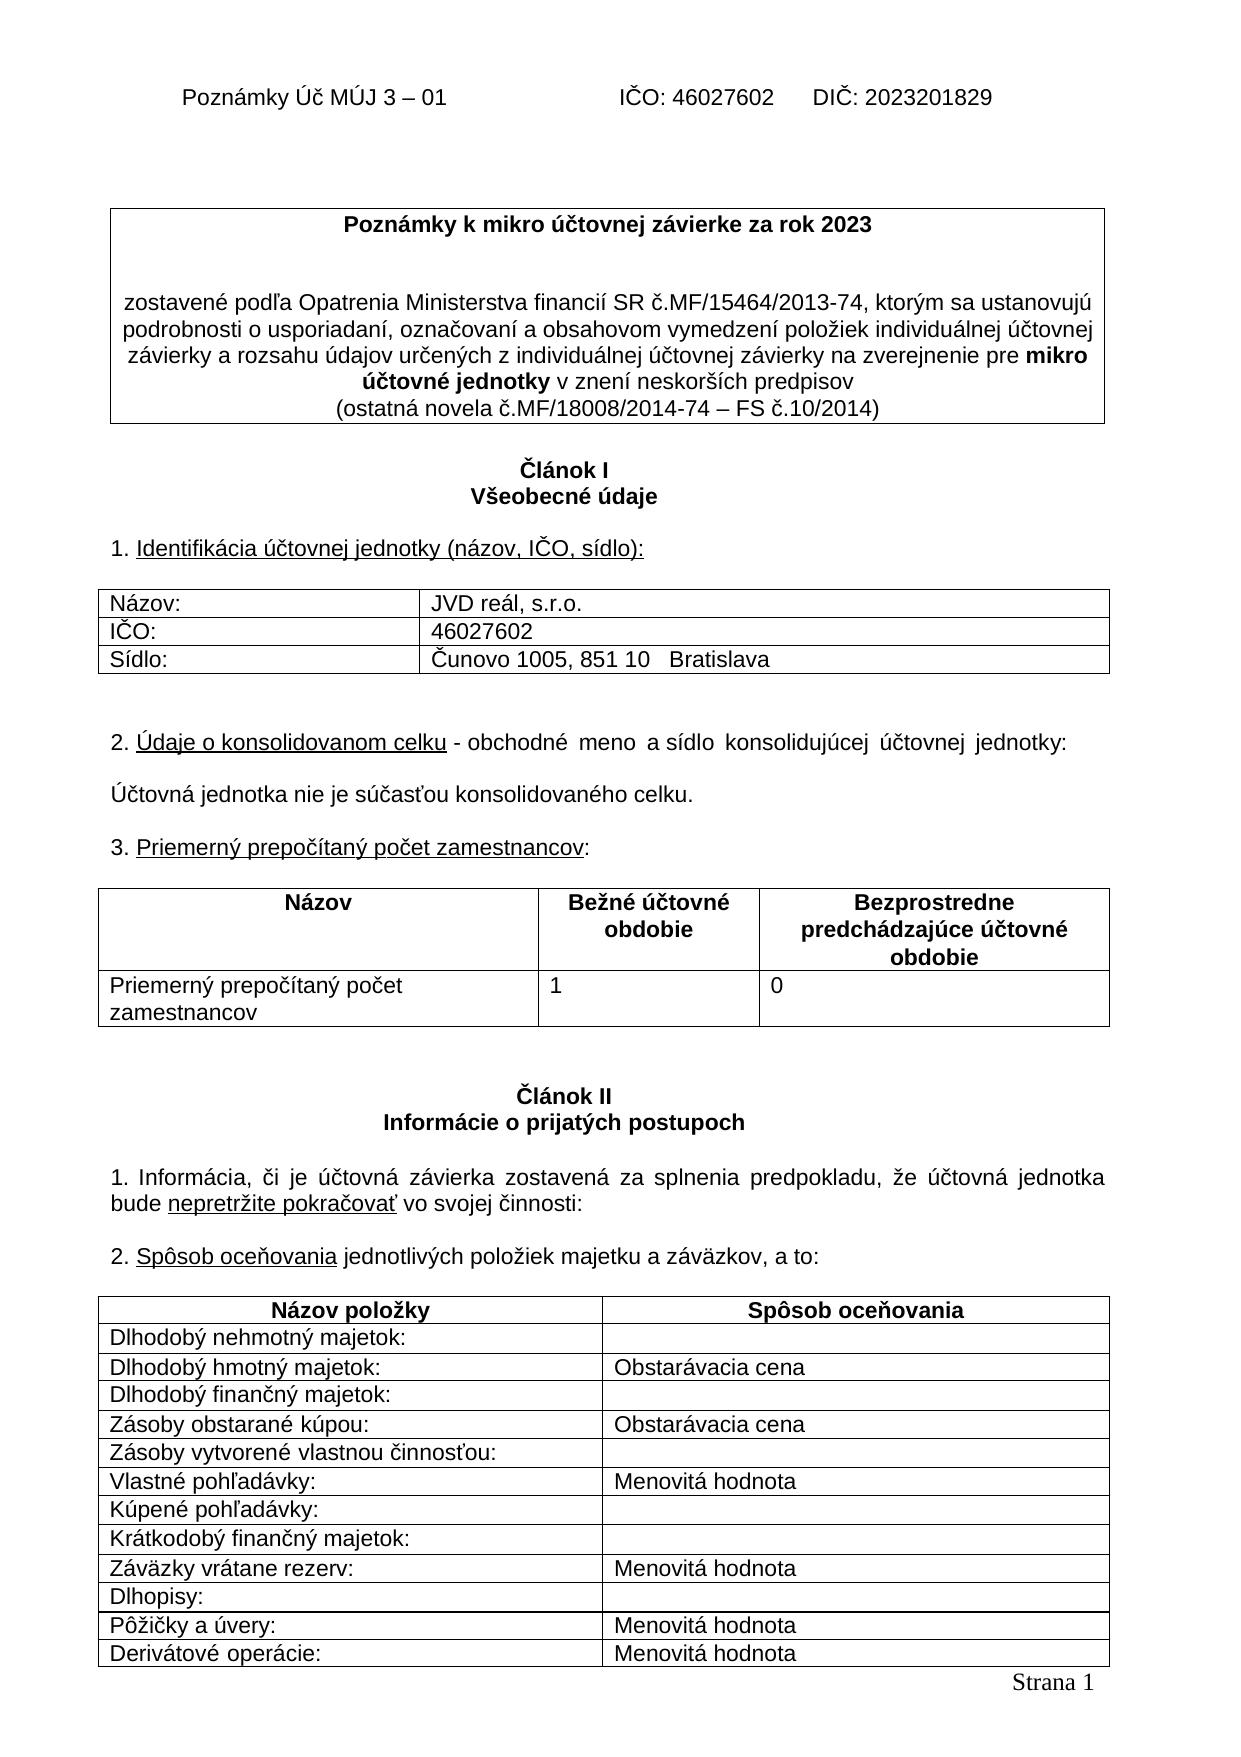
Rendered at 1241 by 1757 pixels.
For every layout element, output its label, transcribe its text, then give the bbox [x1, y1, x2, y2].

table_cell Sídlo: [99, 646, 419, 673]
text Všeobecné údaje [110, 483, 1017, 510]
table_cell Priemerný prepočítaný počet zamestnancov [99, 971, 538, 1026]
text Poznámky k mikro účtovnej závierke za rok 2023 [111, 209, 1104, 238]
table_cell Vlastné pohľadávky: [99, 1468, 602, 1494]
text 1. Informácia, či je účtovná závierka zostavená za splnenia predpokladu, že účtovná jednotka bude nepretržite pokračovať vo svojej činnosti: [110, 1164, 1105, 1217]
table_cell [603, 1381, 1109, 1410]
table_header JVD reál, s.r.o. [420, 590, 1109, 617]
table_cell Menovitá hodnota [603, 1640, 1109, 1666]
text 1. Identifikácia účtovnej jednotky (názov, IČO, sídlo): [110, 535, 1105, 562]
table_cell Derivátové operácie: [99, 1640, 602, 1666]
text (ostatná novela č.MF/18008/2014-74 – FS č.10/2014) [111, 391, 1104, 423]
table_cell Krátkodobý finančný majetok: [99, 1525, 602, 1554]
table_cell 0 [760, 971, 1109, 1026]
table_cell Dlhopisy: [99, 1583, 602, 1611]
table_cell Menovitá hodnota [603, 1613, 1109, 1639]
table_cell [603, 1439, 1109, 1467]
table_header Názov položky [99, 1297, 602, 1323]
table_header Názov [99, 889, 538, 970]
table_cell [603, 1583, 1109, 1611]
table_cell Menovitá hodnota [603, 1468, 1109, 1494]
table_header Spôsob oceňovania [603, 1297, 1109, 1323]
table_cell Kúpené pohľadávky: [99, 1496, 602, 1524]
table_cell [603, 1525, 1109, 1554]
table_cell Menovitá hodnota [603, 1555, 1109, 1582]
table_cell Obstarávacia cena [603, 1354, 1109, 1380]
table_cell Záväzky vrátane rezerv: [99, 1555, 602, 1582]
table_cell Obstarávacia cena [603, 1411, 1109, 1437]
table_cell IČO: [99, 618, 419, 645]
table_cell Čunovo 1005, 851 10 Bratislava [420, 646, 1109, 673]
table_cell Zásoby obstarané kúpou: [99, 1411, 602, 1437]
table_cell Dlhodobý hmotný majetok: [99, 1354, 602, 1380]
table_cell [603, 1496, 1109, 1524]
text zostavené podľa Opatrenia Ministerstva financií SR č.MF/15464/2013-74, ktorým sa ustanovujú podrobnosti o usporiadaní, označovaní a obsahovom vymedzení položiek individuálnej účtovnej závierky a rozsahu údajov určených z individuálnej účtovnej závierky na zverejnenie pre mikro účtovné jednotky v znení neskorších predpisov [111, 286, 1104, 391]
table_header Názov: [99, 590, 419, 617]
table_cell Dlhodobý nehmotný majetok: [99, 1324, 602, 1353]
table_header Bezprostredne predchádzajúce účtovné obdobie [760, 889, 1109, 970]
subtitle Článok II [110, 1083, 1017, 1109]
table_header Bežné účtovné obdobie [539, 889, 759, 970]
text Informácie o prijatých postupoch [110, 1109, 1018, 1136]
text 2. Spôsob oceňovania jednotlivých položiek majetku a záväzkov, a to: [110, 1243, 1105, 1269]
table_cell 1 [539, 971, 759, 1026]
table_cell [603, 1324, 1109, 1353]
text 2. Údaje o konsolidovanom celku - obchodné meno a sídlo konsolidujúcej účtovnej jednotky: [110, 728, 1105, 755]
subtitle Článok I [110, 457, 1018, 483]
table_cell Zásoby vytvorené vlastnou činnosťou: [99, 1439, 602, 1467]
text Účtovná jednotka nie je súčasťou konsolidovaného celku. [110, 781, 1105, 807]
table_cell Pôžičky a úvery: [99, 1613, 602, 1639]
text 3. Priemerný prepočítaný počet zamestnancov: [110, 834, 1105, 861]
table_cell 46027602 [420, 618, 1109, 645]
table_cell Dlhodobý finančný majetok: [99, 1381, 602, 1410]
